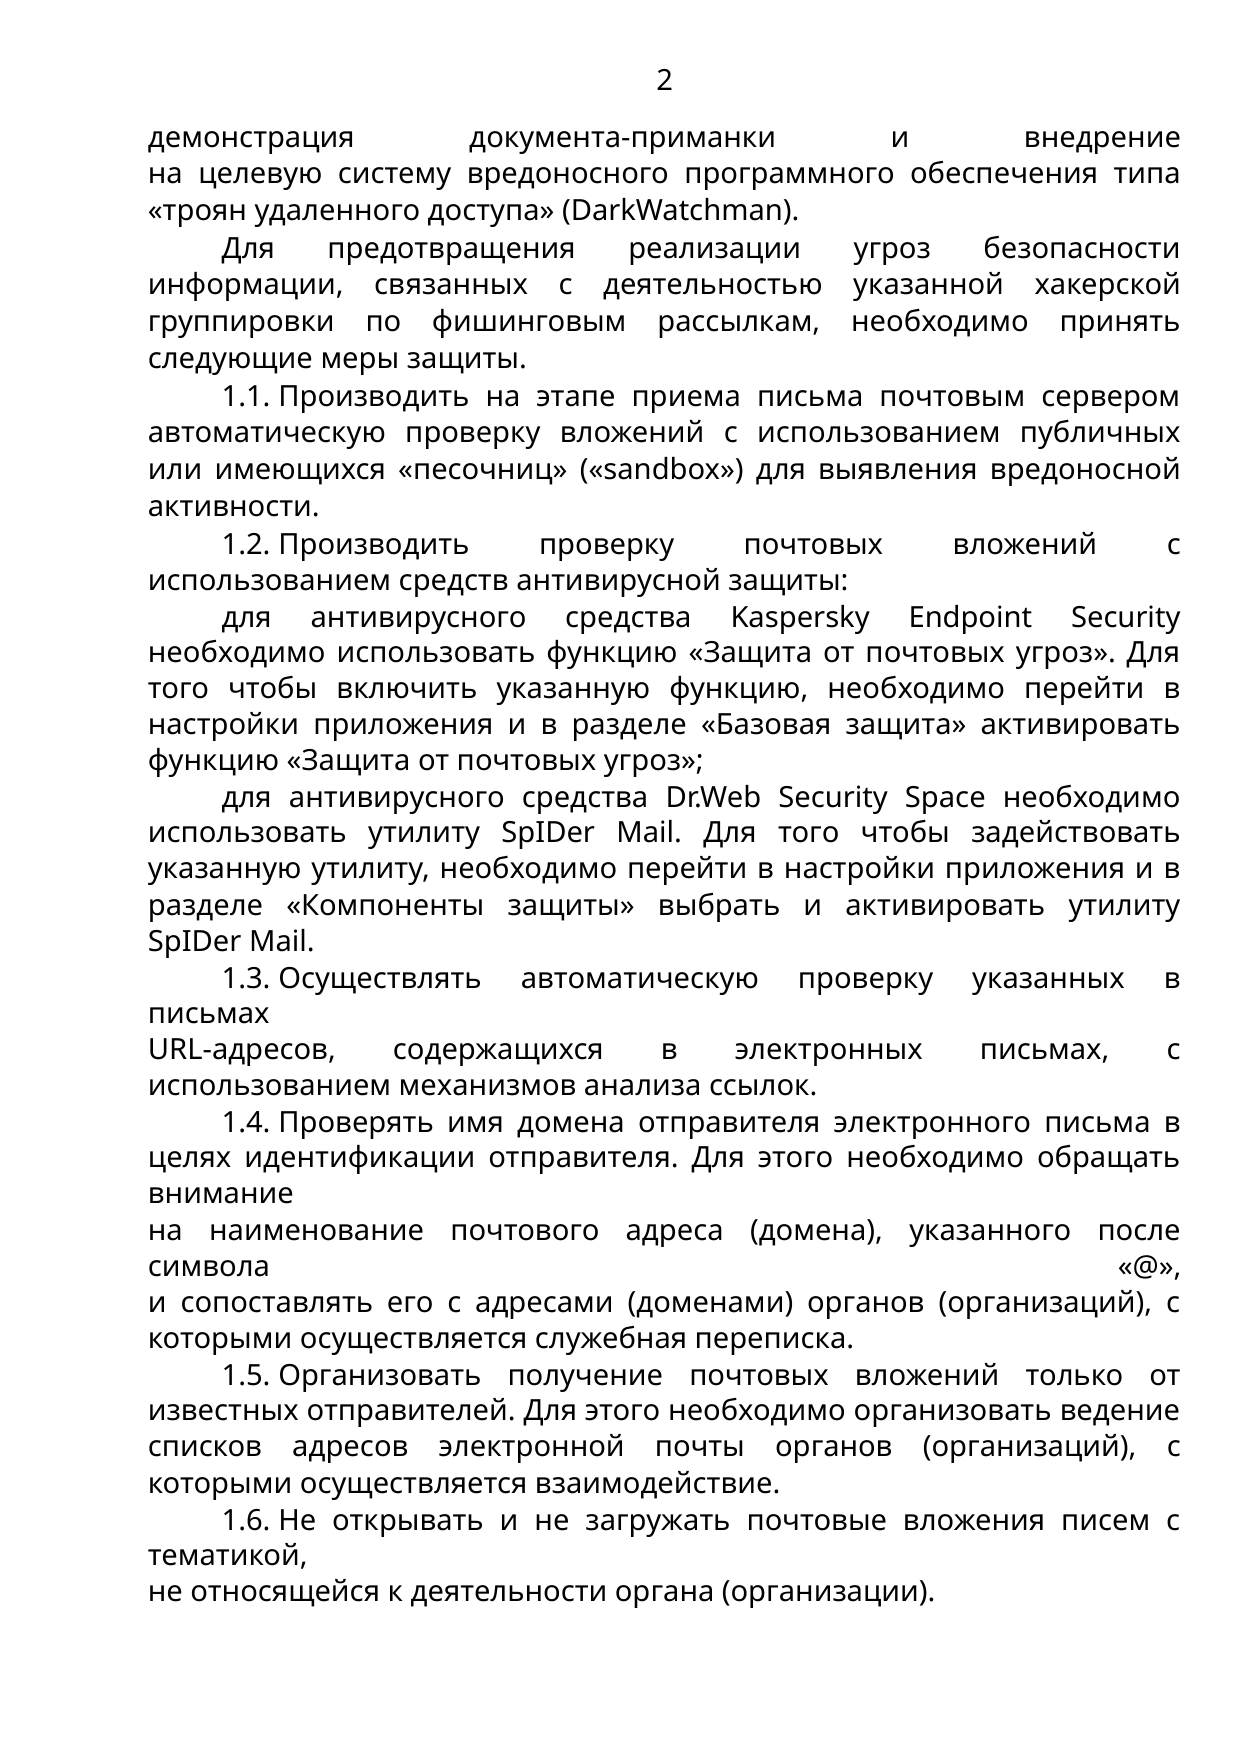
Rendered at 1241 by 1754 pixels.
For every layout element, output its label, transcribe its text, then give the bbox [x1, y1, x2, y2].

list 1.3. Осуществлять автоматическую проверку указанных в письмах URL-адресов, содержащихся в электронных письмах, с использованием механизмов анализа ссылок. [148, 960, 1181, 1104]
text демонстрация документа-приманки и внедрение на целевую систему вредоносного программного обеспечения типа «троян удаленного доступа» (DarkWatchman). [148, 118, 1181, 229]
text 1.2. Производить проверку почтовых вложений с использованием средств антивирусной защиты: [148, 524, 1181, 598]
text 1.6. Не открывать и не загружать почтовые вложения писем с тематикой, не относящейся к деятельности органа (организации). [148, 1502, 1181, 1610]
text для антивирусного средства Kaspersky Endpoint Security необходимо использовать функцию «Защита от почтовых угроз». Для того чтобы включить указанную функцию, необходимо перейти в настройки приложения и в разделе «Базовая защита» активировать функцию «Защита от почтовых угроз»; [148, 598, 1181, 779]
text Для предотвращения реализации угроз безопасности информации, связанных с деятельностью указанной хакерской группировки по фишинговым рассылкам, необходимо принять следующие меры защиты. [148, 229, 1181, 377]
text 1.5. Организовать получение почтовых вложений только от известных отправителей. Для этого необходимо организовать ведение списков адресов электронной почты органов (организаций), с которыми осуществляется взаимодействие. [148, 1357, 1181, 1502]
text для антивирусного средства Dr.Web Security Space необходимо использовать утилиту SpIDer Mail. Для того чтобы задействовать указанную утилиту, необходимо перейти в настройки приложения и в разделе «Компоненты защиты» выбрать и активировать утилиту SpIDer Mail. [148, 779, 1181, 960]
text 1.4. Проверять имя домена отправителя электронного письма в целях идентификации отправителя. Для этого необходимо обращать внимание на наименование почтового адреса (домена), указанного после символа «@», и сопоставлять его с адресами (доменами) органов (организаций), с которыми осуществляется служебная переписка. [148, 1104, 1181, 1357]
list 1.1. Производить на этапе приема письма почтовым сервером автоматическую проверку вложений с использованием публичных или имеющихся «песочниц» («sandbox») для выявления вредоносной активности. [148, 377, 1181, 524]
